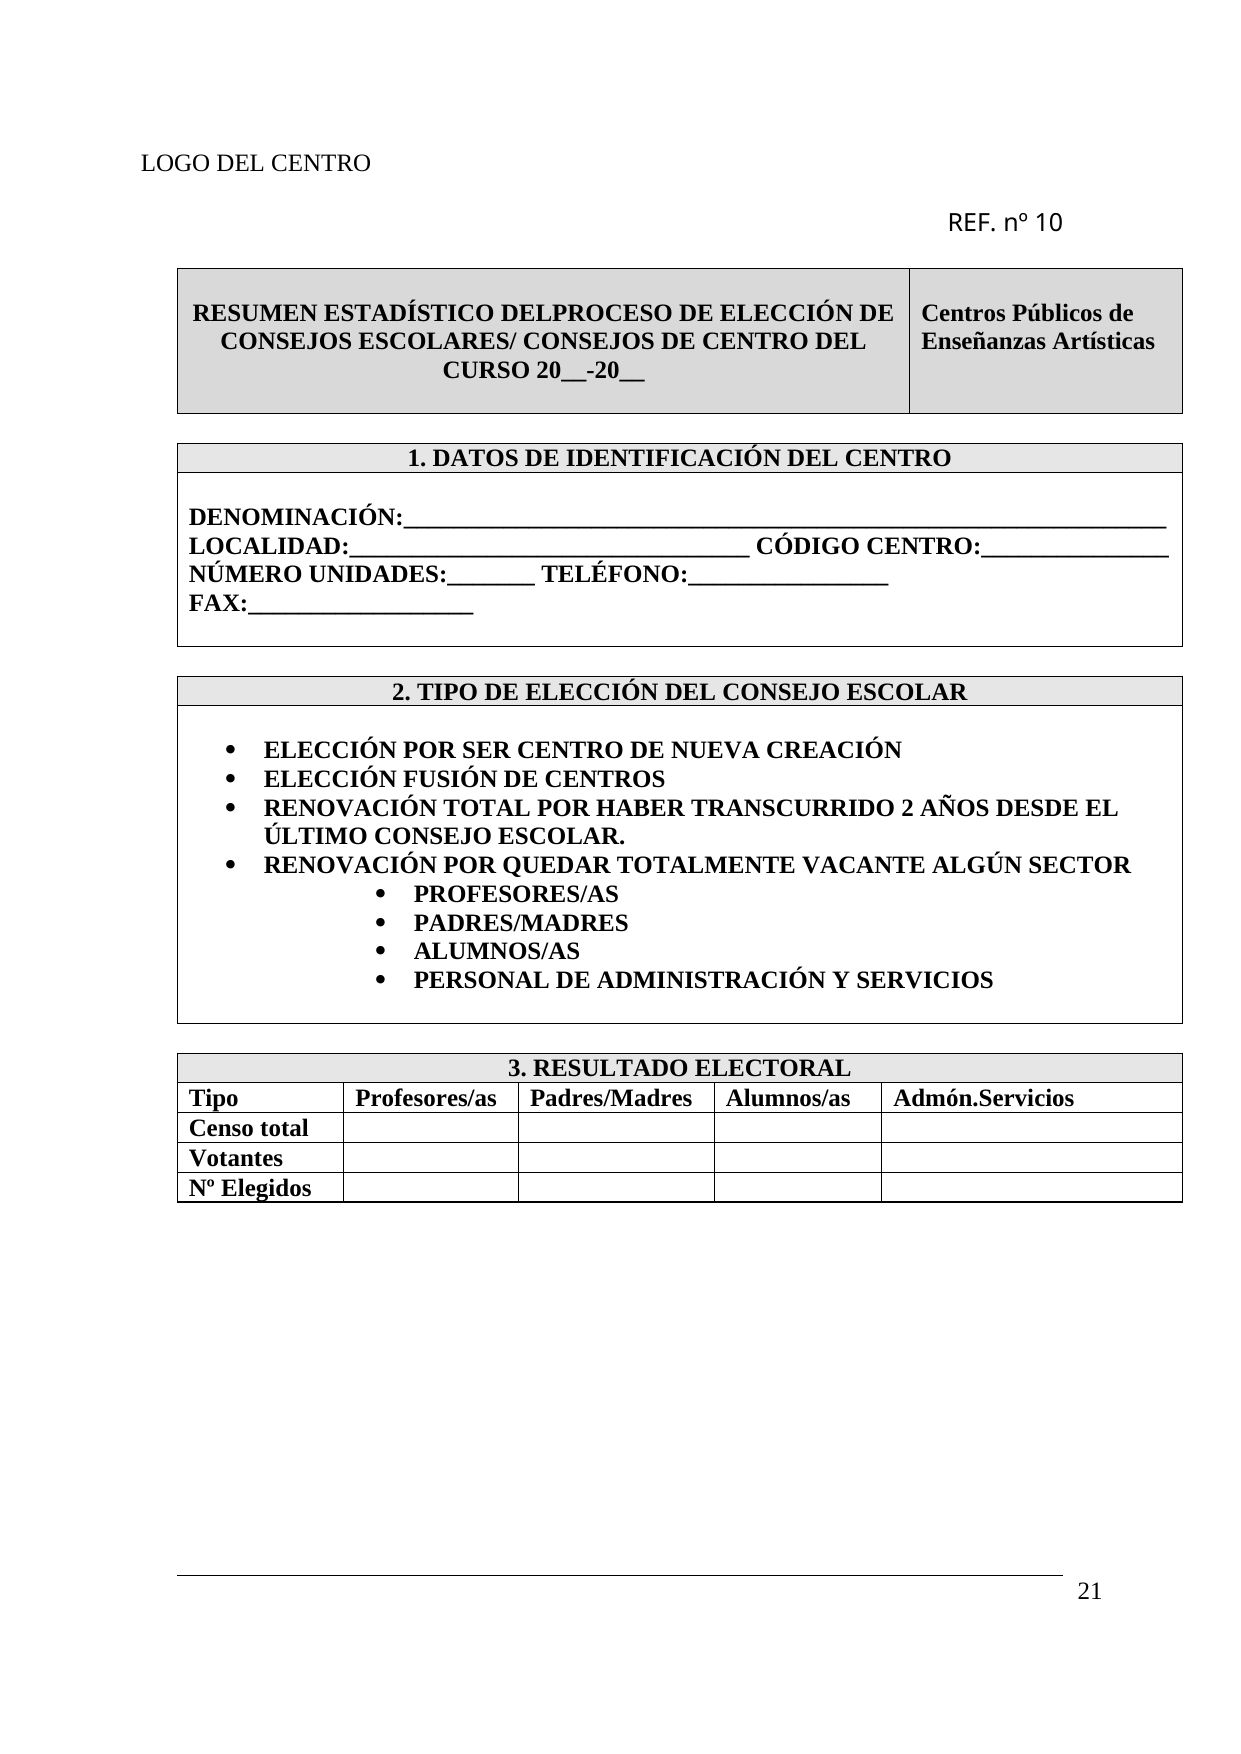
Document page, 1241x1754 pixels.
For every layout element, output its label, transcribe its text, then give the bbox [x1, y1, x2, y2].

table_cell [882, 1143, 1182, 1172]
table_cell [882, 1113, 1182, 1142]
table_cell [519, 1143, 714, 1172]
table_cell Tipo [178, 1083, 343, 1112]
text REF. nº 10 [177, 205, 1063, 239]
table_cell Padres/Madres [519, 1083, 714, 1112]
table_cell Votantes [178, 1143, 343, 1172]
table_header Centros Públicos de Enseñanzas Artísticas [910, 269, 1182, 413]
table_cell Nº Elegidos [178, 1173, 343, 1201]
table_cell [344, 1113, 518, 1142]
table_cell [715, 1113, 881, 1142]
table_cell [715, 1173, 881, 1201]
table_cell ELECCIÓN POR SER CENTRO DE NUEVA CREACIÓN ELECCIÓN FUSIÓN DE CENTROS RENOVACIÓN TOTAL POR HABER TRANSCURRIDO 2 AÑOS DESDE EL ÚLTIMO CONSEJO ESCOLAR. RENOVACIÓN POR QUEDAR TOTALMENTE VACANTE ALGÚN SECTOR PROFESORES/AS PADRES/MADRES ALUMNOS/AS PERSONAL DE ADMINISTRACIÓN Y SERVICIOS [178, 706, 1182, 1023]
table_header 3. RESULTADO ELECTORAL [178, 1054, 1182, 1082]
table_cell Admón.Servicios [882, 1083, 1182, 1112]
table_cell [344, 1143, 518, 1172]
table_cell [519, 1113, 714, 1142]
table_cell Profesores/as [344, 1083, 518, 1112]
table_cell [715, 1143, 881, 1172]
table_header 1. DATOS DE IDENTIFICACIÓN DEL CENTRO [178, 444, 1182, 472]
table_cell [344, 1173, 518, 1201]
table_cell Censo total [178, 1113, 343, 1142]
table_cell DENOMINACIÓN:_____________________________________________________________ LOCALIDAD:________________________________ CÓDIGO CENTRO:_______________ NÚMERO UNIDADES:_______ TELÉFONO:________________ FAX:__________________ [178, 473, 1182, 646]
table_cell Alumnos/as [715, 1083, 881, 1112]
table_header RESUMEN ESTADÍSTICO DELPROCESO DE ELECCIÓN DE CONSEJOS ESCOLARES/ CONSEJOS DE CENTRO DEL CURSO 20__-20__ [178, 269, 909, 413]
table_header 2. TIPO DE ELECCIÓN DEL CONSEJO ESCOLAR [178, 677, 1182, 705]
table_cell [519, 1173, 714, 1201]
table_cell [882, 1173, 1182, 1201]
